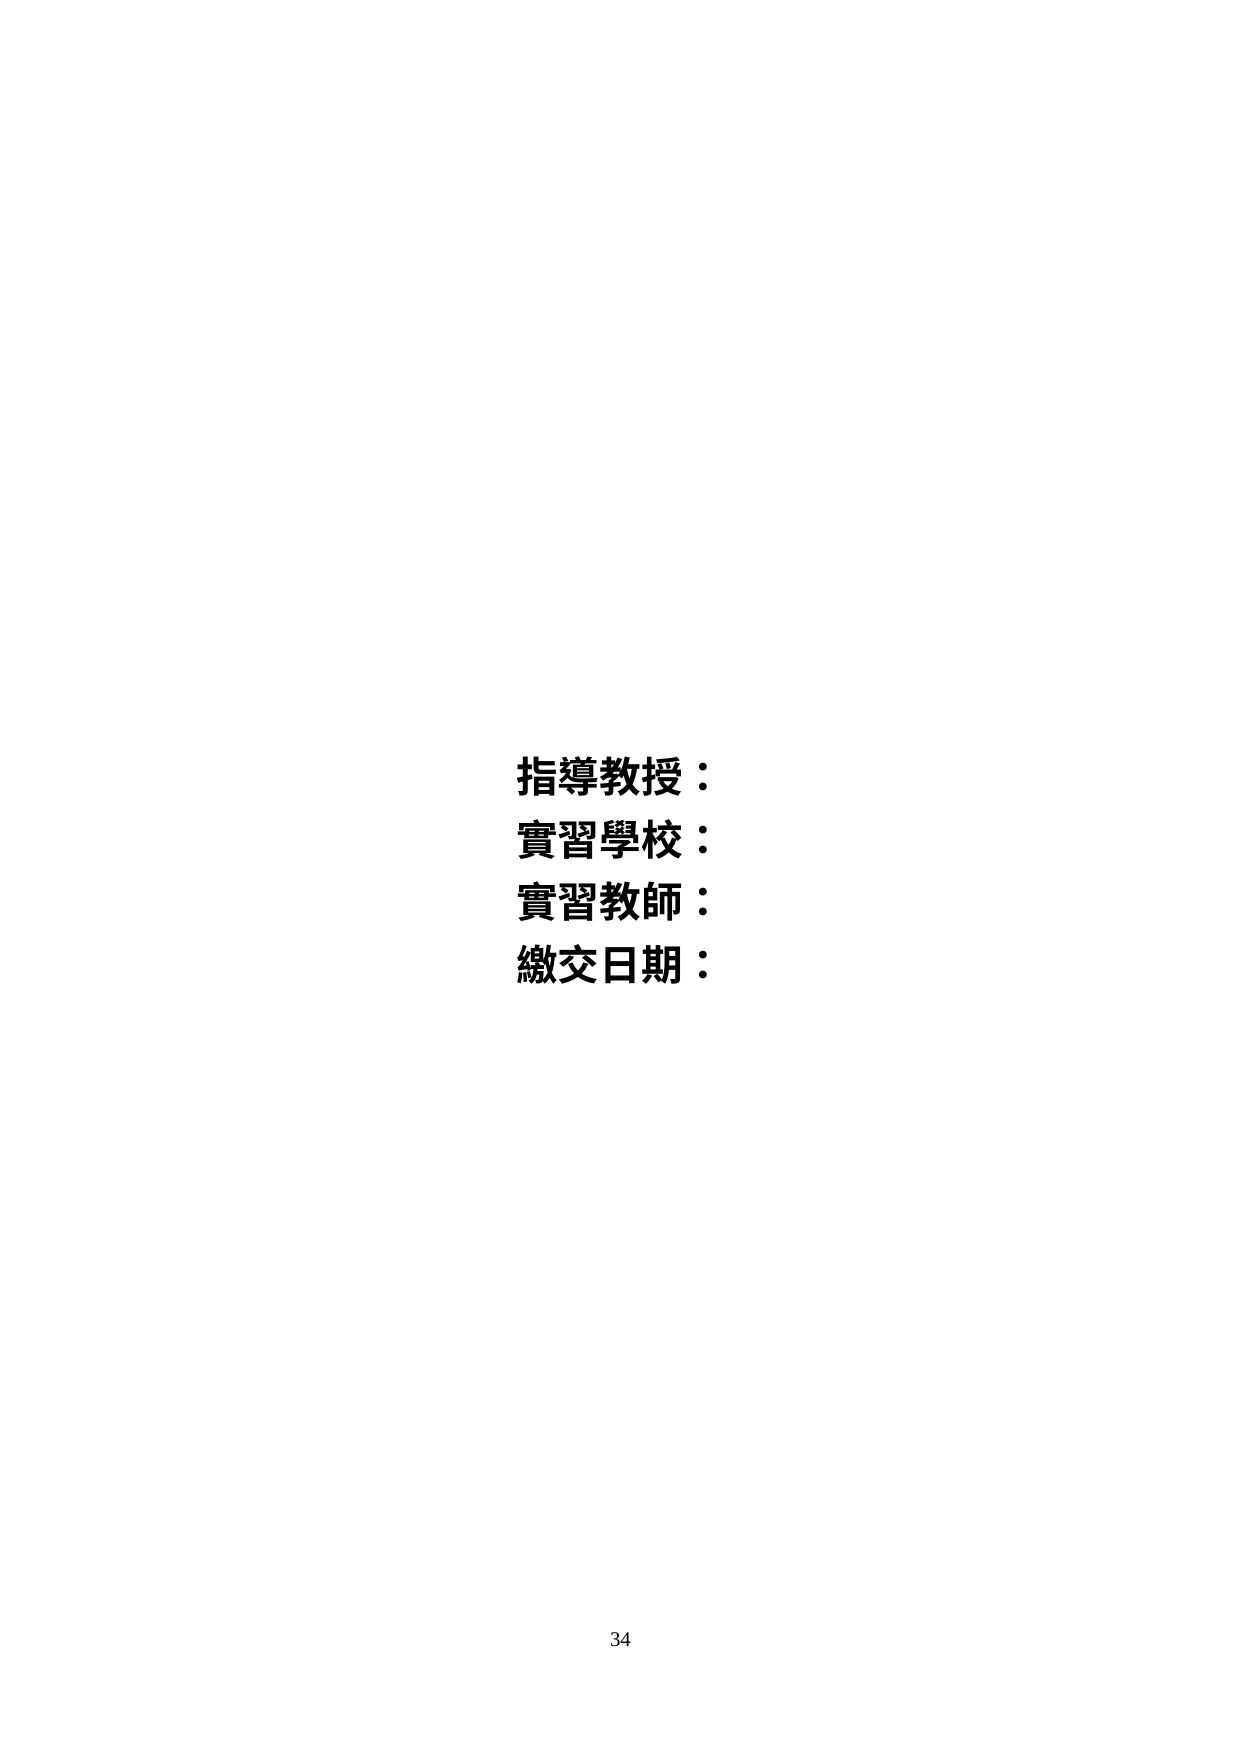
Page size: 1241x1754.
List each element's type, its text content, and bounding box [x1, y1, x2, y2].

text 繳交日期： [75, 920, 1165, 983]
text 指導教授： [75, 733, 1165, 795]
text 實習學校： [75, 795, 1165, 858]
text 實習教師： [75, 858, 1165, 920]
